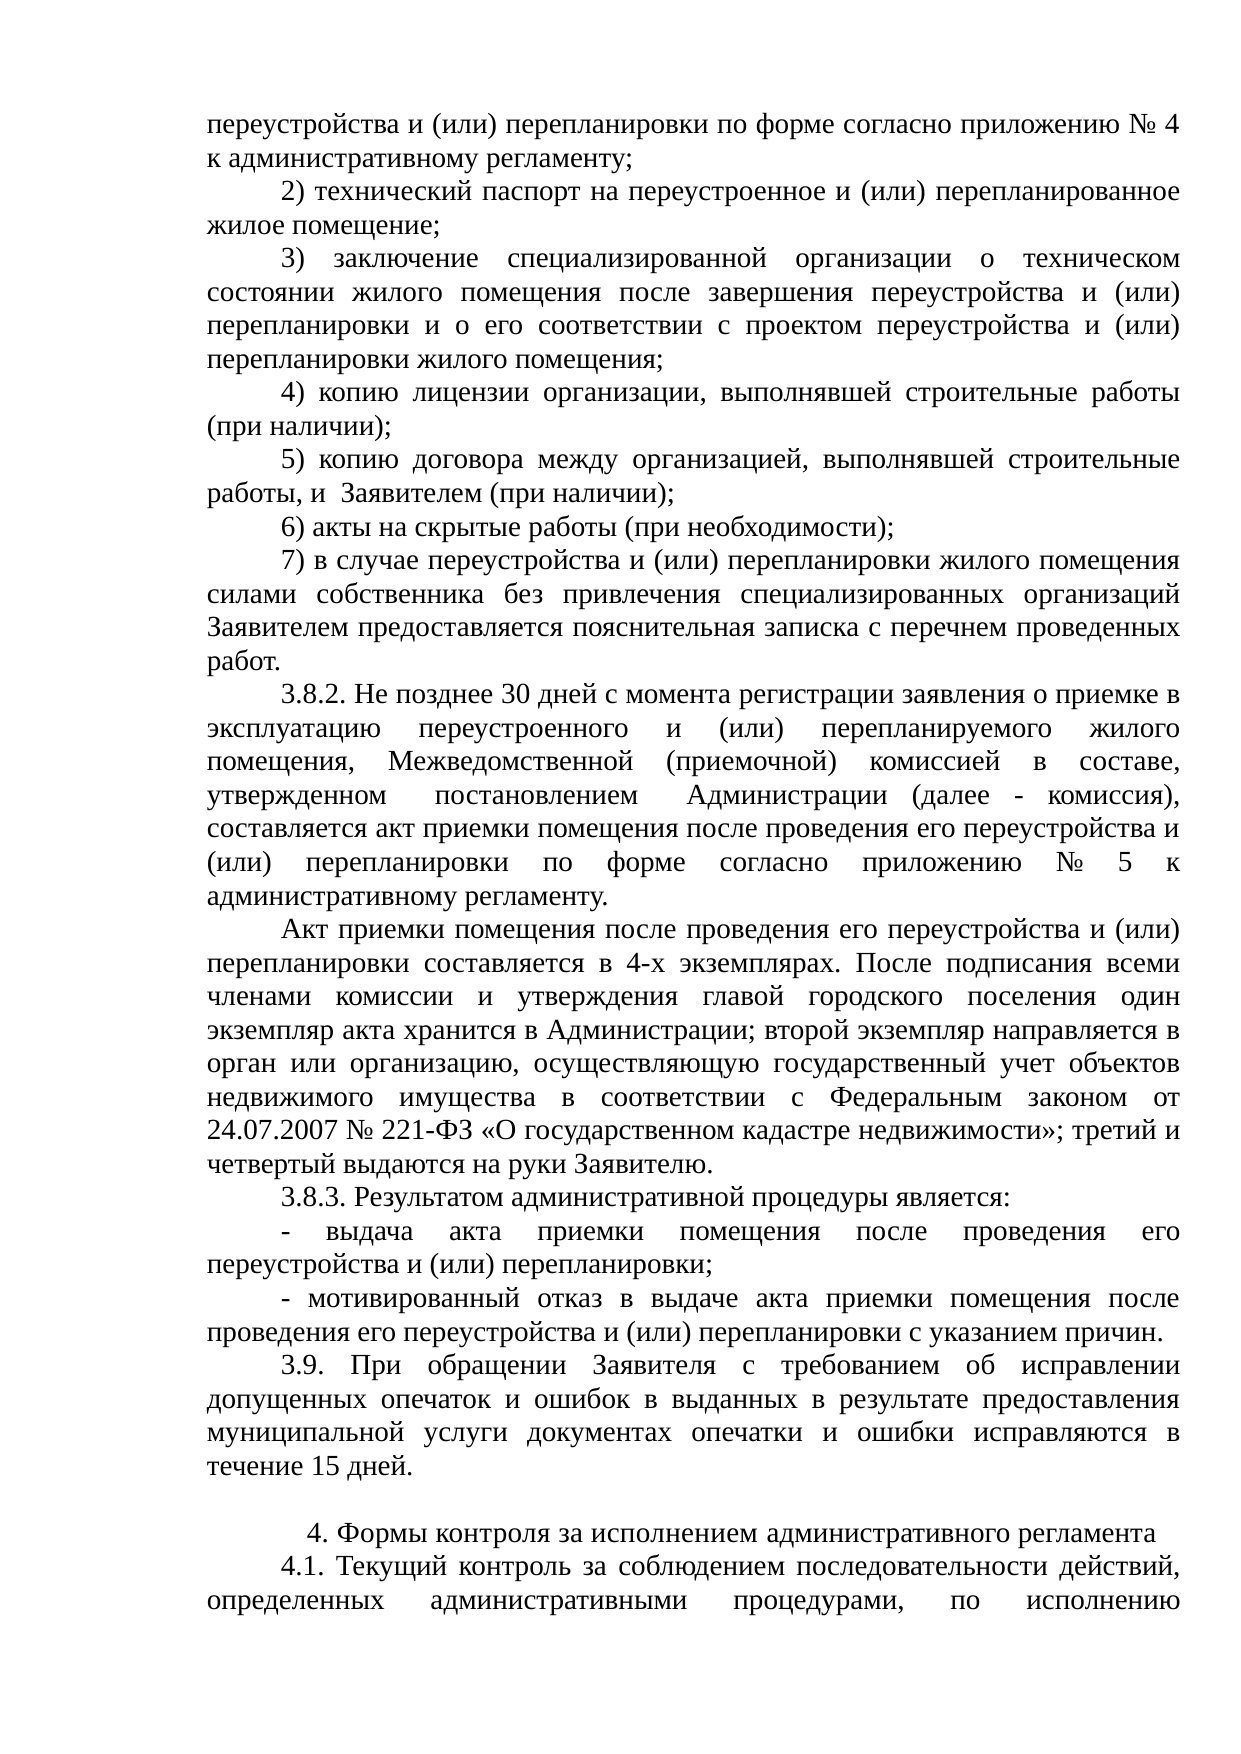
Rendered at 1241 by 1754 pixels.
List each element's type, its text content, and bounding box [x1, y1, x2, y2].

text 2) технический паспорт на переустроенное и (или) перепланированное жилое помещение; [207, 173, 1181, 240]
text 3.9. При обращении Заявителя с требованием об исправлении допущенных опечаток и ошибок в выданных в результате предоставления муниципальной услуги документах опечатки и ошибки исправляются в течение 15 дней. [207, 1347, 1181, 1481]
text 4. Формы контроля за исполнением административного регламента [207, 1515, 1181, 1548]
text 5) копию договора между организацией, выполнявшей строительные работы, и Заявителем (при наличии); [207, 442, 1181, 509]
text 6) акты на скрытые работы (при необходимости); [207, 509, 1181, 542]
text переустройства и (или) перепланировки по форме согласно приложению № 4 к административному регламенту; [207, 106, 1181, 173]
text 4.1. Текущий контроль за соблюдением последовательности действий, определенных административными процедурами, по исполнению [207, 1548, 1181, 1616]
text Акт приемки помещения после проведения его переустройства и (или) перепланировки составляется в 4-х экземплярах. После подписания всеми членами комиссии и утверждения главой городского поселения один экземпляр акта хранится в Администрации; второй экземпляр направляется в орган или организацию, осуществляющую государственный учет объектов недвижимого имущества в соответствии с Федеральным законом от 24.07.2007 № 221-ФЗ «О государственном кадастре недвижимости»; третий и четвертый выдаются на руки Заявителю. [207, 911, 1181, 1179]
text - выдача акта приемки помещения после проведения его переустройства и (или) перепланировки; [207, 1213, 1181, 1280]
text - мотивированный отказ в выдаче акта приемки помещения после проведения его переустройства и (или) перепланировки с указанием причин. [207, 1280, 1181, 1347]
text 3) заключение специализированной организации о техническом состоянии жилого помещения после завершения переустройства и (или) перепланировки и о его соответствии с проектом переустройства и (или) перепланировки жилого помещения; [207, 240, 1181, 374]
text 4) копию лицензии организации, выполнявшей строительные работы (при наличии); [207, 374, 1181, 442]
text 7) в случае переустройства и (или) перепланировки жилого помещения силами собственника без привлечения специализированных организаций Заявителем предоставляется пояснительная записка с перечнем проведенных работ. [207, 542, 1181, 676]
text 3.8.3. Результатом административной процедуры является: [207, 1179, 1181, 1213]
text 3.8.2. Не позднее 30 дней с момента регистрации заявления о приемке в эксплуатацию переустроенного и (или) перепланируемого жилого помещения, Межведомственной (приемочной) комиссией в составе, утвержденном постановлением Администрации (далее - комиссия), составляется акт приемки помещения после проведения его переустройства и (или) перепланировки по форме согласно приложению № 5 к административному регламенту. [207, 676, 1181, 911]
